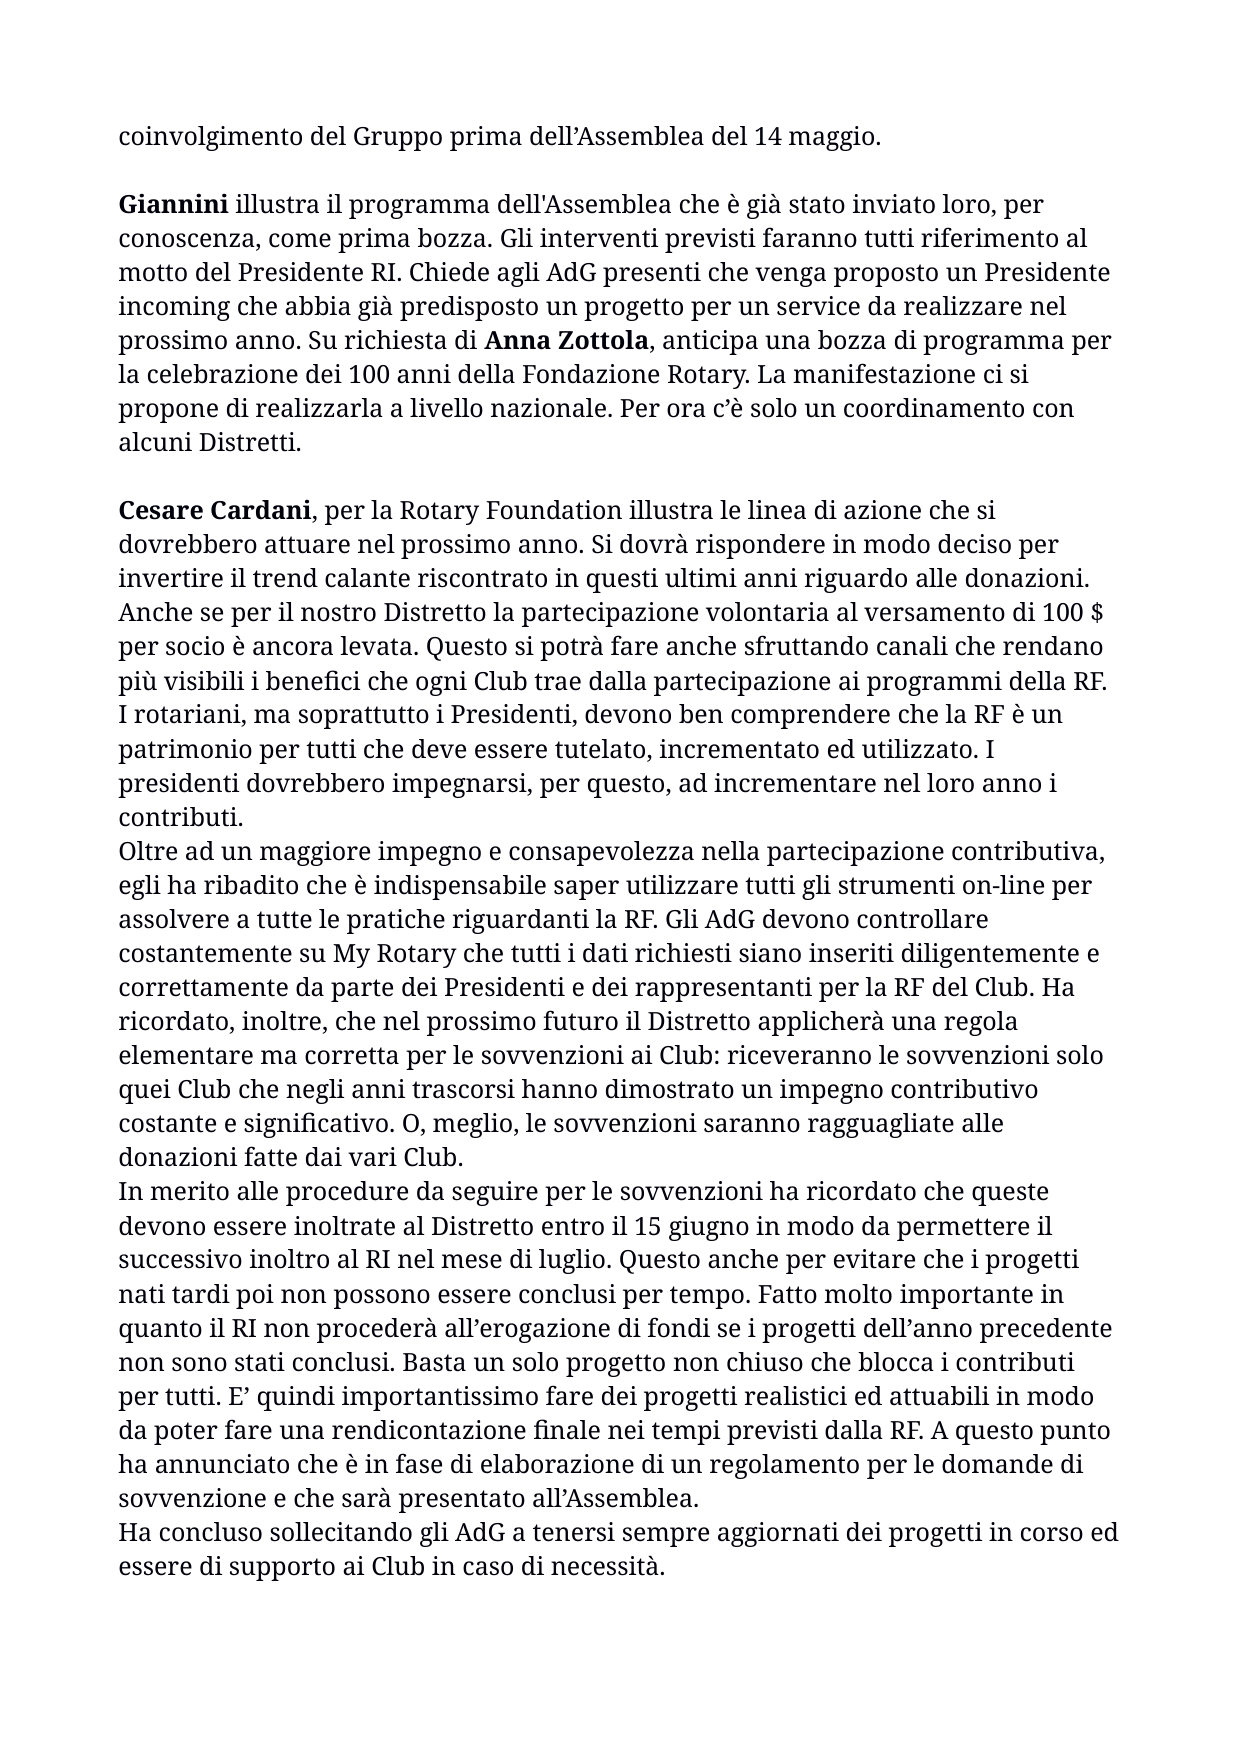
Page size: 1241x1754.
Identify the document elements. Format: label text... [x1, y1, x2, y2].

text Cesare Cardani, per la Rotary Foundation illustra le linea di azione che si dovrebbero attuare nel prossimo anno. Si dovrà rispondere in modo deciso per invertire il trend calante riscontrato in questi ultimi anni riguardo alle donazioni. Anche se per il nostro Distretto la partecipazione volontaria al versamento di 100 $ per socio è ancora levata. Questo si potrà fare anche sfruttando canali che rendano più visibili i benefici che ogni Club trae dalla partecipazione ai programmi della RF. I rotariani, ma soprattutto i Presidenti, devono ben comprendere che la RF è un patrimonio per tutti che deve essere tutelato, incrementato ed utilizzato. I presidenti dovrebbero impegnarsi, per questo, ad incrementare nel loro anno i contributi. [118, 493, 1122, 833]
text coinvolgimento del Gruppo prima dell’Assemblea del 14 maggio. [118, 118, 1122, 152]
text Giannini illustra il programma dell'Assemblea che è già stato inviato loro, per conoscenza, come prima bozza. Gli interventi previsti faranno tutti riferimento al motto del Presidente RI. Chiede agli AdG presenti che venga proposto un Presidente incoming che abbia già predisposto un progetto per un service da realizzare nel prossimo anno. Su richiesta di Anna Zottola, anticipa una bozza di programma per la celebrazione dei 100 anni della Fondazione Rotary. La manifestazione ci si propone di realizzarla a livello nazionale. Per ora c’è solo un coordinamento con alcuni Distretti. [118, 186, 1122, 459]
text Ha concluso sollecitando gli AdG a tenersi sempre aggiornati dei progetti in corso ed essere di supporto ai Club in caso di necessità. [118, 1515, 1122, 1583]
text In merito alle procedure da seguire per le sovvenzioni ha ricordato che queste devono essere inoltrate al Distretto entro il 15 giugno in modo da permettere il successivo inoltro al RI nel mese di luglio. Questo anche per evitare che i progetti nati tardi poi non possono essere conclusi per tempo. Fatto molto importante in quanto il RI non procederà all’erogazione di fondi se i progetti dell’anno precedente non sono stati conclusi. Basta un solo progetto non chiuso che blocca i contributi per tutti. E’ quindi importantissimo fare dei progetti realistici ed attuabili in modo da poter fare una rendicontazione finale nei tempi previsti dalla RF. A questo punto ha annunciato che è in fase di elaborazione di un regolamento per le domande di sovvenzione e che sarà presentato all’Assemblea. [118, 1174, 1122, 1515]
text Oltre ad un maggiore impegno e consapevolezza nella partecipazione contributiva, egli ha ribadito che è indispensabile saper utilizzare tutti gli strumenti on-line per assolvere a tutte le pratiche riguardanti la RF. Gli AdG devono controllare costantemente su My Rotary che tutti i dati richiesti siano inseriti diligentemente e correttamente da parte dei Presidenti e dei rappresentanti per la RF del Club. Ha ricordato, inoltre, che nel prossimo futuro il Distretto applicherà una regola elementare ma corretta per le sovvenzioni ai Club: riceveranno le sovvenzioni solo quei Club che negli anni trascorsi hanno dimostrato un impegno contributivo costante e significativo. O, meglio, le sovvenzioni saranno ragguagliate alle donazioni fatte dai vari Club. [118, 833, 1122, 1174]
